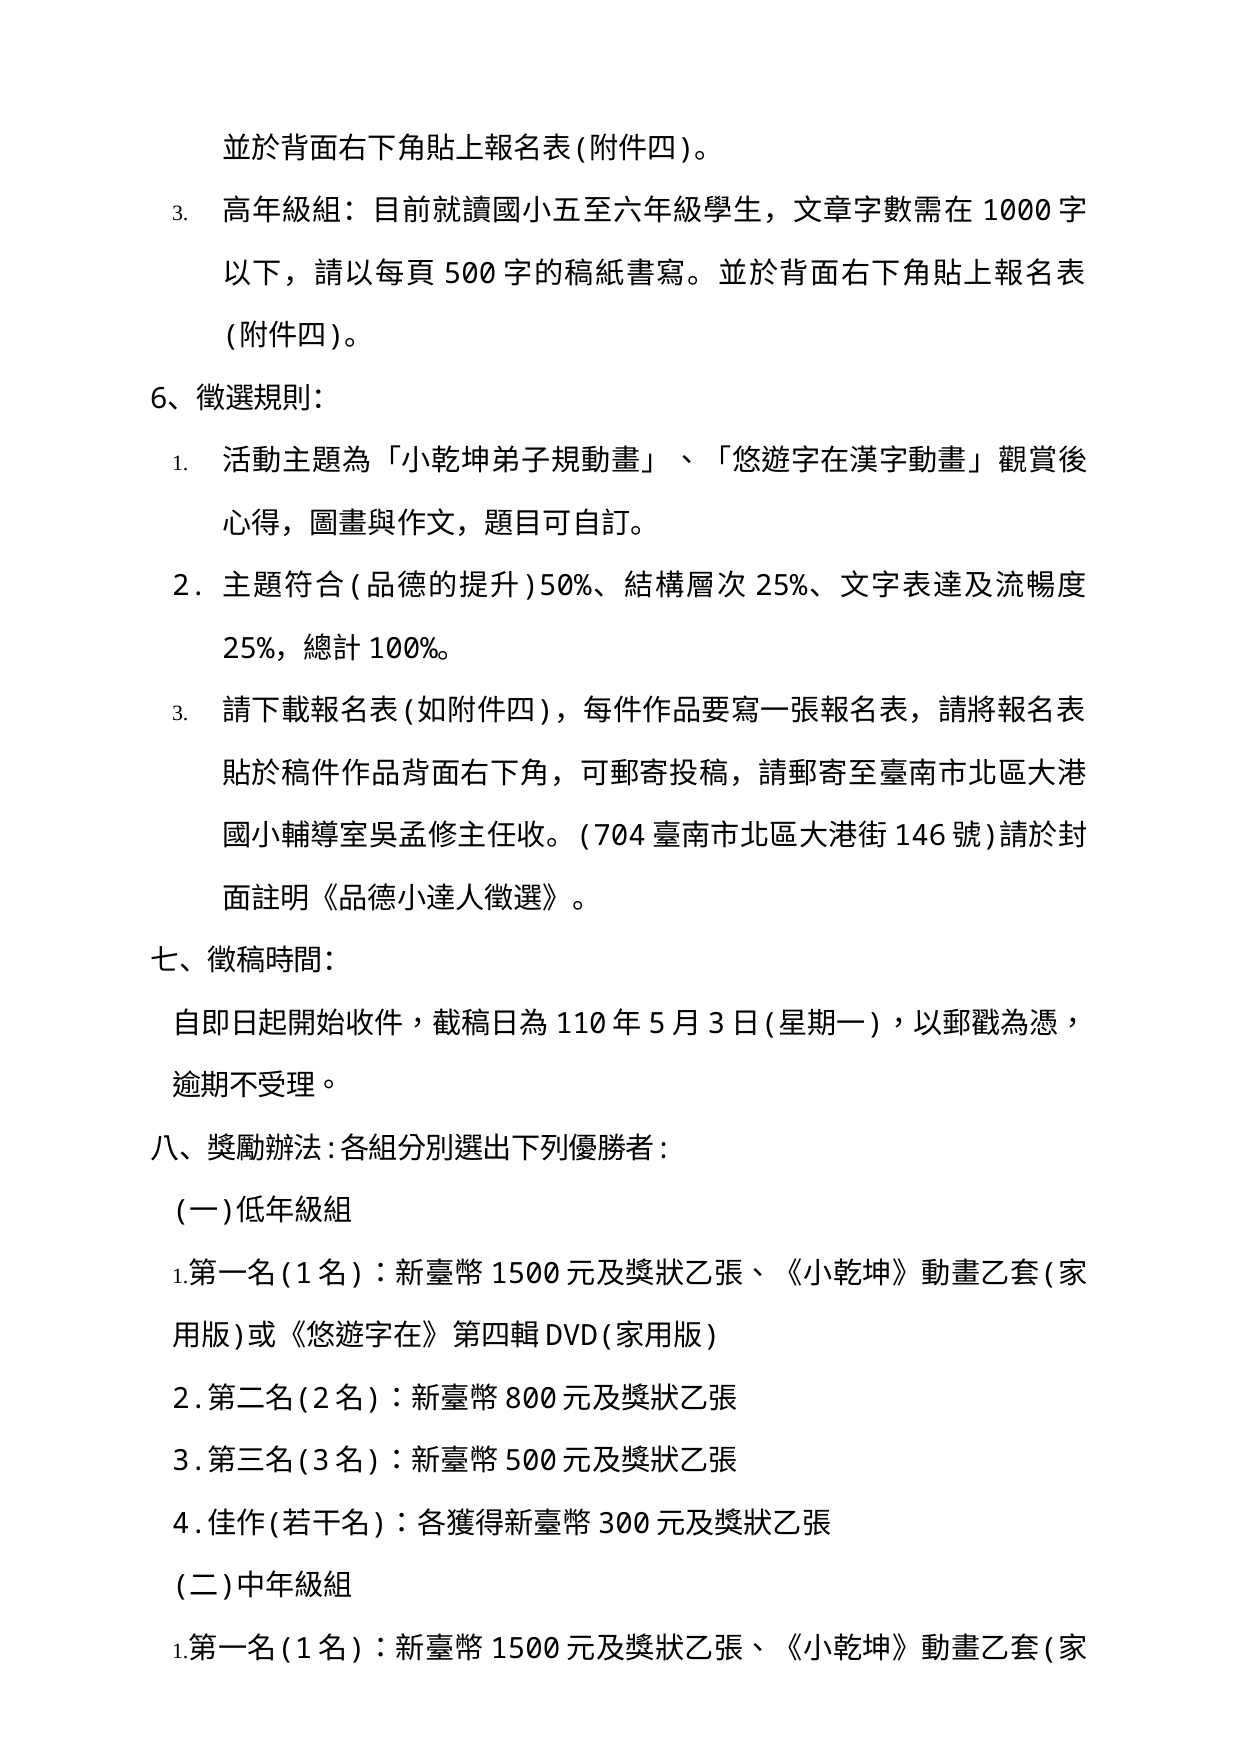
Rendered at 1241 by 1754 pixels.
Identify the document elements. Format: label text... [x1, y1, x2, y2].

list 第一名(1名)：新臺幣1500元及獎狀乙張、《小乾坤》動畫乙套(家用版)或《悠遊字在》第四輯DVD(家用版) [172, 1229, 1087, 1354]
text 3.第三名(3名)：新臺幣500元及獎狀乙張 [172, 1416, 1087, 1479]
text (二)中年級組 [172, 1541, 1087, 1604]
text 2.第二名(2名)：新臺幣800元及獎狀乙張 [172, 1354, 1087, 1416]
list 第一名(1名)：新臺幣1500元及獎狀乙張、《小乾坤》動畫乙套(家 [172, 1604, 1087, 1666]
list 高年級組：目前就讀國小五至六年級學生，文章字數需在1000字以下，請以每頁500字的稿紙書寫。並於背面右下角貼上報名表(附件四)。 [172, 166, 1087, 354]
text 自即日起開始收件，截稿日為110年5月3日(星期一)，以郵戳為憑，逾期不受理。 [172, 979, 1087, 1104]
text (一)低年級組 [172, 1166, 1087, 1229]
text 七、徵稿時間： [150, 916, 1087, 979]
text 4.佳作(若干名)：各獲得新臺幣300元及獎狀乙張 [172, 1479, 1087, 1541]
list 請下載報名表(如附件四)，每件作品要寫一張報名表，請將報名表貼於稿件作品背面右下角，可郵寄投稿，請郵寄至臺南市北區大港國小輔導室吳孟修主任收。(704臺南市北區大港街146號)請於封面註明《品德小達人徵選》。 [172, 666, 1087, 916]
list 徵選規則： [150, 354, 1087, 416]
list 主題符合(品德的提升)50%、結構層次25%、文字表達及流暢度25%，總計100%。 [172, 541, 1087, 666]
list 並於背面右下角貼上報名表(附件四)。 [172, 104, 1087, 166]
text 八、獎勵辦法:各組分別選出下列優勝者: [150, 1104, 1087, 1166]
list 活動主題為「小乾坤弟子規動畫」、「悠遊字在漢字動畫」觀賞後心得，圖畫與作文，題目可自訂。 [172, 416, 1087, 541]
